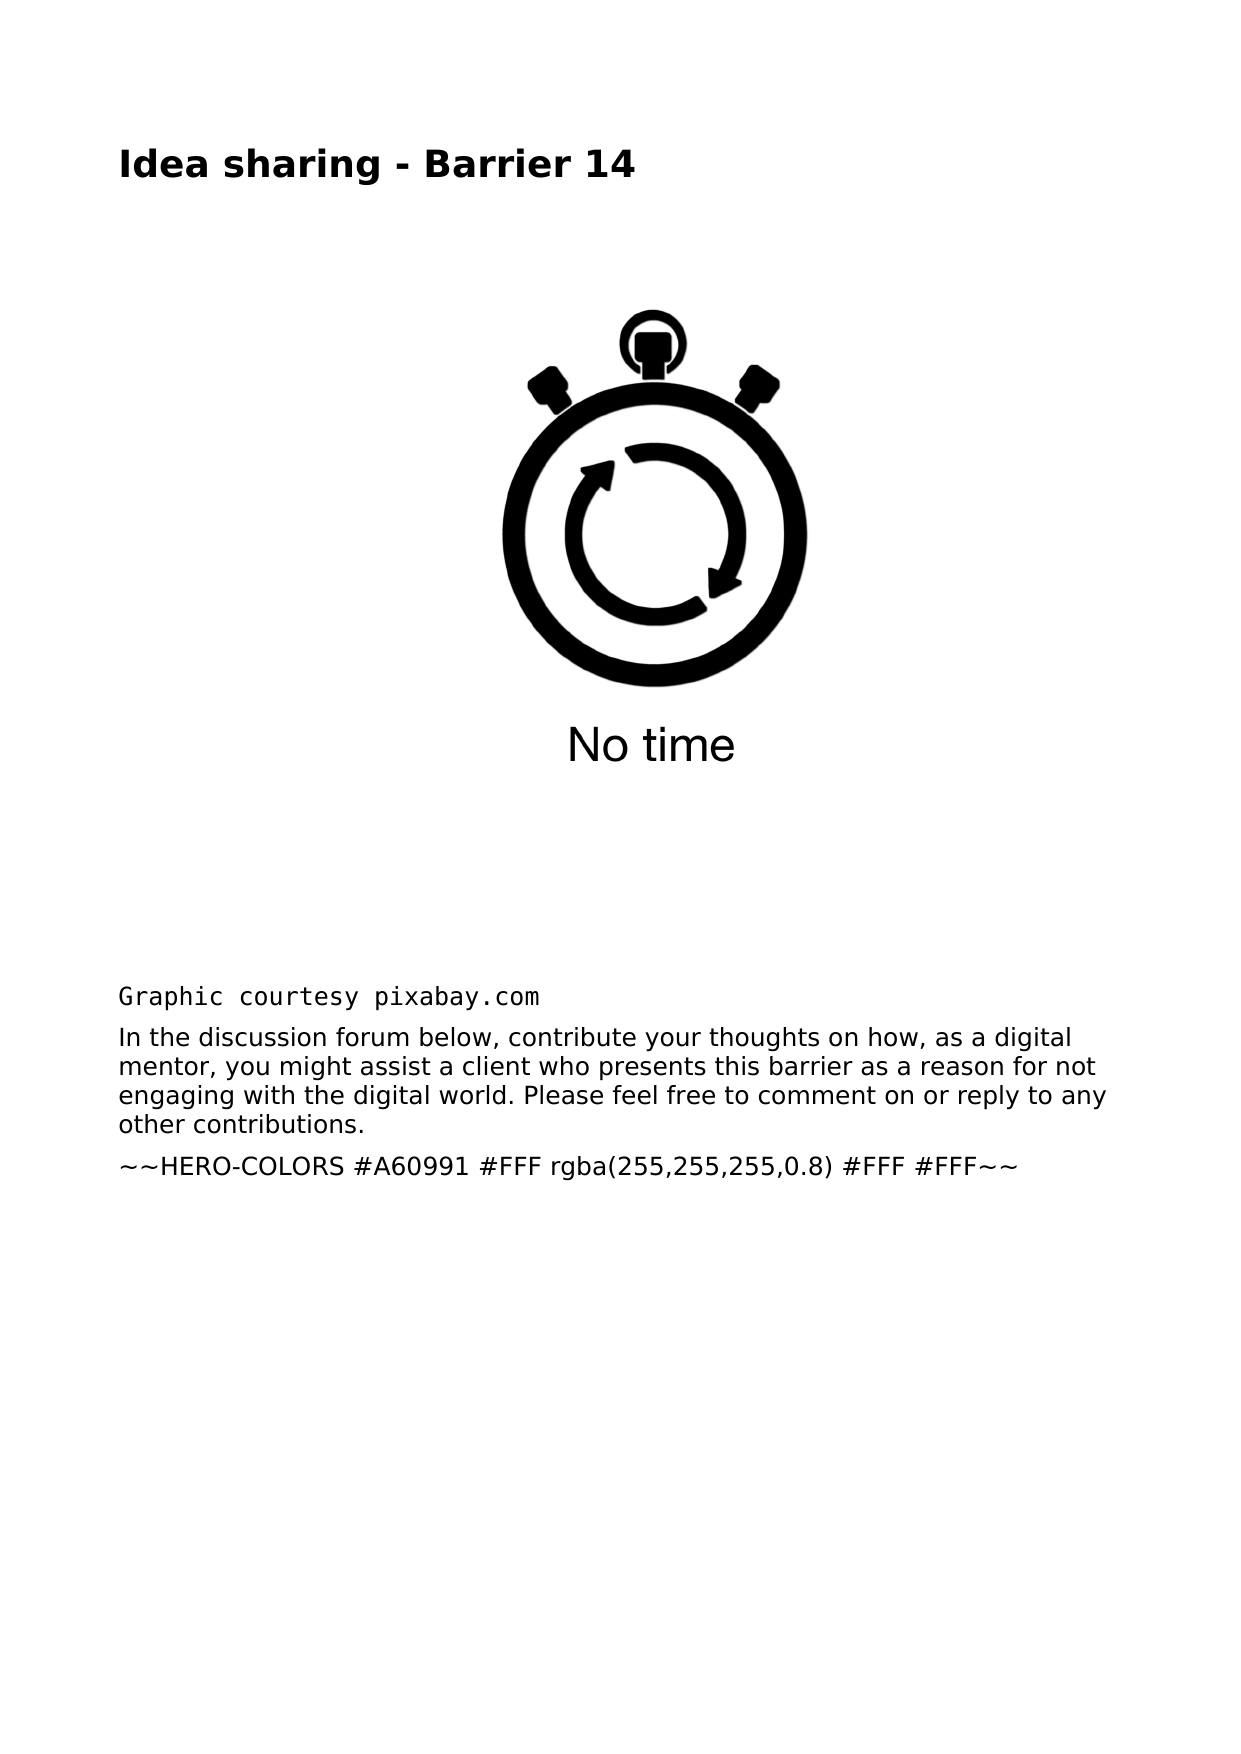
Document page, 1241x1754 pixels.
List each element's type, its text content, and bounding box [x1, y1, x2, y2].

picture [118, 199, 1123, 912]
text In the discussion forum below, contribute your thoughts on how, as a digital mentor, you might assist a client who presents this barrier as a reason for not engaging with the digital world. Please feel free to comment on or reply to any other contributions. [118, 1023, 1122, 1139]
text ~~HERO-COLORS #A60991 #FFF rgba(255,255,255,0.8) #FFF #FFF~~ [118, 1152, 1122, 1181]
subtitle Idea sharing - Barrier 14 [118, 143, 1122, 187]
text Graphic courtesy pixabay.com [118, 953, 1122, 1011]
